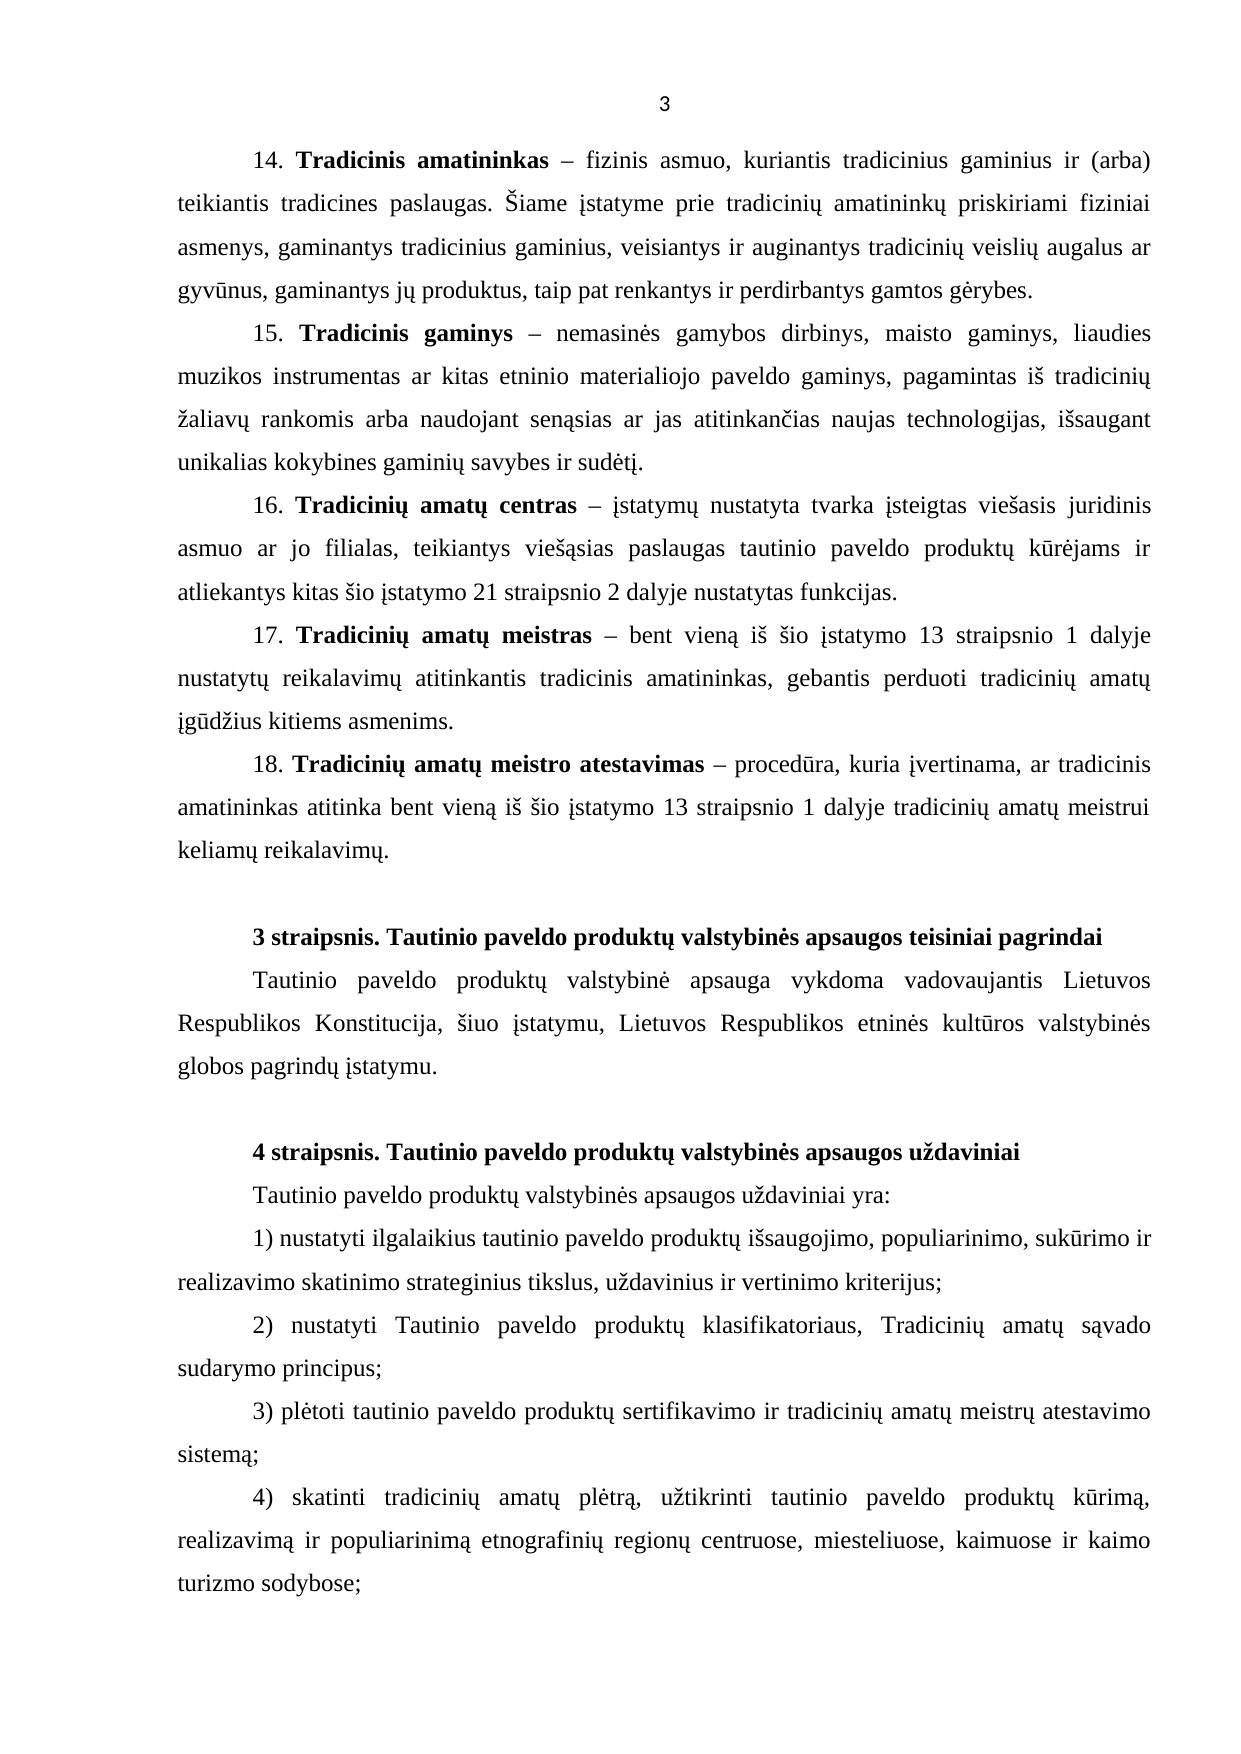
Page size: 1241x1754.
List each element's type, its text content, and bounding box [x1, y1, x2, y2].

text 18. Tradicinių amatų meistro atestavimas – procedūra, kuria įvertinama, ar tradicinis amatininkas atitinka bent vieną iš šio įstatymo 13 straipsnio 1 dalyje tradicinių amatų meistrui keliamų reikalavimų. [177, 749, 1152, 864]
text Tautinio paveldo produktų valstybinės apsaugos uždaviniai yra: [177, 1180, 1152, 1209]
text 14. Tradicinis amatininkas – fizinis asmuo, kuriantis tradicinius gaminius ir (arba) teikiantis tradicines paslaugas. Šiame įstatyme prie tradicinių amatininkų priskiriami fiziniai asmenys, gaminantys tradicinius gaminius, veisiantys ir auginantys tradicinių veislių augalus ar gyvūnus, gaminantys jų produktus, taip pat renkantys ir perdirbantys gamtos gėrybes. [177, 145, 1152, 303]
text 15. Tradicinis gaminys – nemasinės gamybos dirbinys, maisto gaminys, liaudies muzikos instrumentas ar kitas etninio materialiojo paveldo gaminys, pagamintas iš tradicinių žaliavų rankomis arba naudojant senąsias ar jas atitinkančias naujas technologijas, išsaugant unikalias kokybines gaminių savybes ir sudėtį. [177, 318, 1152, 476]
text 3 straipsnis. Tautinio paveldo produktų valstybinės apsaugos teisiniai pagrindai [177, 922, 1152, 950]
text 1) nustatyti ilgalaikius tautinio paveldo produktų išsaugojimo, populiarinimo, sukūrimo ir realizavimo skatinimo strateginius tikslus, uždavinius ir vertinimo kriterijus; [177, 1223, 1152, 1295]
text 4) skatinti tradicinių amatų plėtrą, užtikrinti tautinio paveldo produktų kūrimą, realizavimą ir populiarinimą etnografinių regionų centruose, miesteliuose, kaimuose ir kaimo turizmo sodybose; [177, 1482, 1152, 1597]
text 16. Tradicinių amatų centras – įstatymų nustatyta tvarka įsteigtas viešasis juridinis asmuo ar jo filialas, teikiantys viešąsias paslaugas tautinio paveldo produktų kūrėjams ir atliekantys kitas šio įstatymo 21 straipsnio 2 dalyje nustatytas funkcijas. [177, 490, 1152, 605]
text 2) nustatyti Tautinio paveldo produktų klasifikatoriaus, Tradicinių amatų sąvado sudarymo principus; [177, 1310, 1152, 1382]
text 4 straipsnis. Tautinio paveldo produktų valstybinės apsaugos uždaviniai [177, 1137, 1152, 1166]
text 17. Tradicinių amatų meistras – bent vieną iš šio įstatymo 13 straipsnio 1 dalyje nustatytų reikalavimų atitinkantis tradicinis amatininkas, gebantis perduoti tradicinių amatų įgūdžius kitiems asmenims. [177, 620, 1152, 735]
text 3) plėtoti tautinio paveldo produktų sertifikavimo ir tradicinių amatų meistrų atestavimo sistemą; [177, 1396, 1152, 1468]
text Tautinio paveldo produktų valstybinė apsauga vykdoma vadovaujantis Lietuvos Respublikos Konstitucija, šiuo įstatymu, Lietuvos Respublikos etninės kultūros valstybinės globos pagrindų įstatymu. [177, 965, 1152, 1080]
